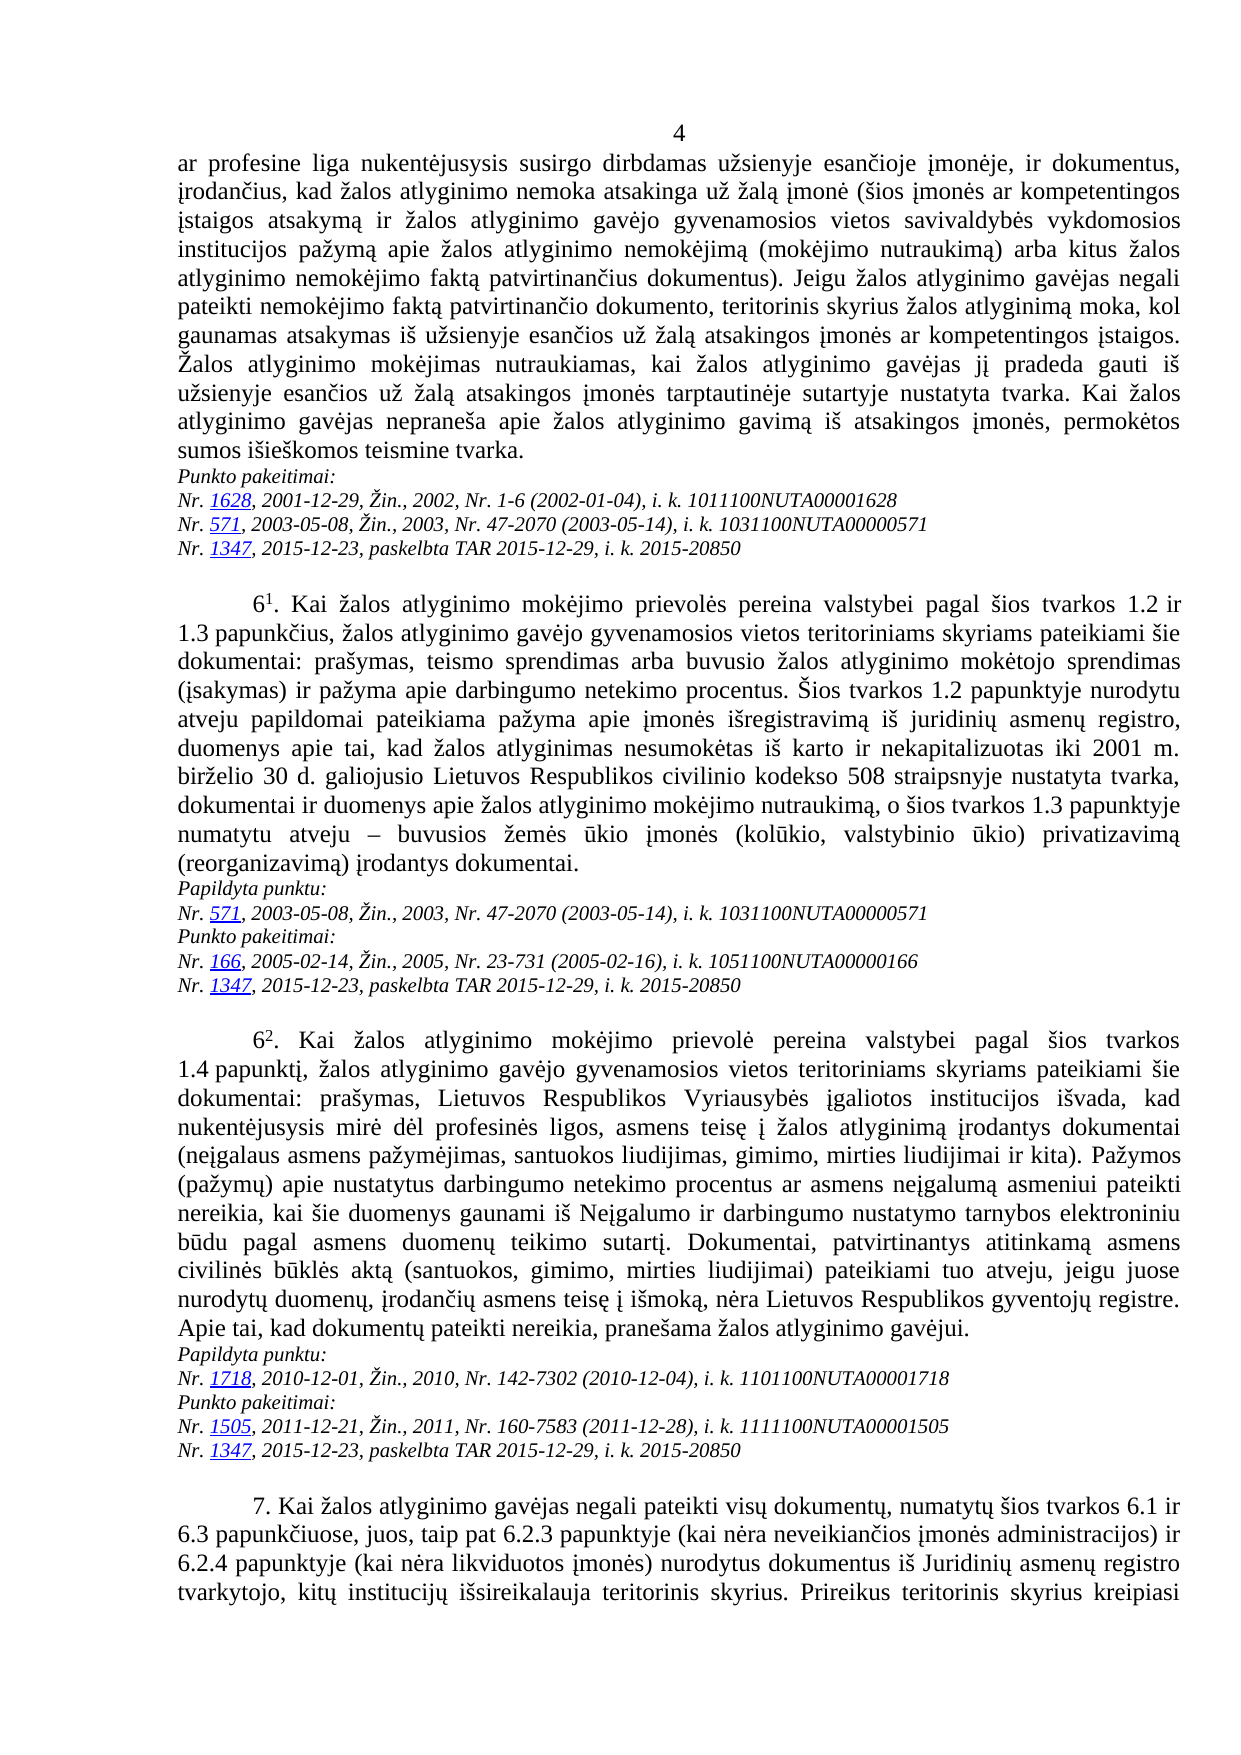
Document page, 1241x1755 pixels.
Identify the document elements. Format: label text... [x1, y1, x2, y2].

text Punkto pakeitimai: [177, 1390, 1181, 1414]
text Nr. 1347, 2015-12-23, paskelbta TAR 2015-12-29, i. k. 2015-20850 [177, 1438, 1181, 1462]
text Nr. 1347, 2015-12-23, paskelbta TAR 2015-12-29, i. k. 2015-20850 [177, 536, 1181, 560]
text 61. Kai žalos atlyginimo mokėjimo prievolės pereina valstybei pagal šios tvarkos 1.2 ir 1.3 papunkčius, žalos atlyginimo gavėjo gyvenamosios vietos teritoriniams skyriams pateikiami šie dokumentai: prašymas, teismo sprendimas arba buvusio žalos atlyginimo mokėtojo sprendimas (įsakymas) ir pažyma apie darbingumo netekimo procentus. Šios tvarkos 1.2 papunktyje nurodytu atveju papildomai pateikiama pažyma apie įmonės išregistravimą iš juridinių asmenų registro, duomenys apie tai, kad žalos atlyginimas nesumokėtas iš karto ir nekapitalizuotas iki 2001 m. birželio 30 d. galiojusio Lietuvos Respublikos civilinio kodekso 508 straipsnyje nustatyta tvarka, dokumentai ir duomenys apie žalos atlyginimo mokėjimo nutraukimą, o šios tvarkos 1.3 papunktyje numatytu atveju – buvusios žemės ūkio įmonės (kolūkio, valstybinio ūkio) privatizavimą (reorganizavimą) įrodantys dokumentai. [177, 589, 1181, 876]
text Papildyta punktu: [177, 876, 1181, 900]
text Nr. 1505, 2011-12-21, Žin., 2011, Nr. 160-7583 (2011-12-28), i. k. 1111100NUTA00001505 [177, 1414, 1181, 1438]
text Nr. 166, 2005-02-14, Žin., 2005, Nr. 23-731 (2005-02-16), i. k. 1051100NUTA00000166 [177, 948, 1181, 973]
text 7. Kai žalos atlyginimo gavėjas negali pateikti visų dokumentų, numatytų šios tvarkos 6.1 ir 6.3 papunkčiuose, juos, taip pat 6.2.3 papunktyje (kai nėra neveikiančios įmonės administracijos) ir 6.2.4 papunktyje (kai nėra likviduotos įmonės) nurodytus dokumentus iš Juridinių asmenų registro tvarkytojo, kitų institucijų išsireikalauja teritorinis skyrius. Prireikus teritorinis skyrius kreipiasi [177, 1491, 1181, 1606]
text Nr. 1347, 2015-12-23, paskelbta TAR 2015-12-29, i. k. 2015-20850 [177, 973, 1181, 997]
text Nr. 571, 2003-05-08, Žin., 2003, Nr. 47-2070 (2003-05-14), i. k. 1031100NUTA00000571 [177, 900, 1181, 924]
text Nr. 1628, 2001-12-29, Žin., 2002, Nr. 1-6 (2002-01-04), i. k. 1011100NUTA00001628 [177, 488, 1181, 512]
text Nr. 571, 2003-05-08, Žin., 2003, Nr. 47-2070 (2003-05-14), i. k. 1031100NUTA00000571 [177, 512, 1181, 536]
text 62. Kai žalos atlyginimo mokėjimo prievolė pereina valstybei pagal šios tvarkos 1.4 papunktį, žalos atlyginimo gavėjo gyvenamosios vietos teritoriniams skyriams pateikiami šie dokumentai: prašymas, Lietuvos Respublikos Vyriausybės įgaliotos institucijos išvada, kad nukentėjusysis mirė dėl profesinės ligos, asmens teisę į žalos atlyginimą įrodantys dokumentai (neįgalaus asmens pažymėjimas, santuokos liudijimas, gimimo, mirties liudijimai ir kita). Pažymos (pažymų) apie nustatytus darbingumo netekimo procentus ar asmens neįgalumą asmeniui pateikti nereikia, kai šie duomenys gaunami iš Neįgalumo ir darbingumo nustatymo tarnybos elektroniniu būdu pagal asmens duomenų teikimo sutartį. Dokumentai, patvirtinantys atitinkamą asmens civilinės būklės aktą (santuokos, gimimo, mirties liudijimai) pateikiami tuo atveju, jeigu juose nurodytų duomenų, įrodančių asmens teisę į išmoką, nėra Lietuvos Respublikos gyventojų registre. Apie tai, kad dokumentų pateikti nereikia, pranešama žalos atlyginimo gavėjui. [177, 1025, 1181, 1342]
text Punkto pakeitimai: [177, 464, 1181, 488]
text Nr. 1718, 2010-12-01, Žin., 2010, Nr. 142-7302 (2010-12-04), i. k. 1101100NUTA00001718 [177, 1366, 1181, 1390]
text Punkto pakeitimai: [177, 924, 1181, 948]
text ar profesine liga nukentėjusysis susirgo dirbdamas užsienyje esančioje įmonėje, ir dokumentus, įrodančius, kad žalos atlyginimo nemoka atsakinga už žalą įmonė (šios įmonės ar kompetentingos įstaigos atsakymą ir žalos atlyginimo gavėjo gyvenamosios vietos savivaldybės vykdomosios institucijos pažymą apie žalos atlyginimo nemokėjimą (mokėjimo nutraukimą) arba kitus žalos atlyginimo nemokėjimo faktą patvirtinančius dokumentus). Jeigu žalos atlyginimo gavėjas negali pateikti nemokėjimo faktą patvirtinančio dokumento, teritorinis skyrius žalos atlyginimą moka, kol gaunamas atsakymas iš užsienyje esančios už žalą atsakingos įmonės ar kompetentingos įstaigos. Žalos atlyginimo mokėjimas nutraukiamas, kai žalos atlyginimo gavėjas jį pradeda gauti iš užsienyje esančios už žalą atsakingos įmonės tarptautinėje sutartyje nustatyta tvarka. Kai žalos atlyginimo gavėjas nepraneša apie žalos atlyginimo gavimą iš atsakingos įmonės, permokėtos sumos išieškomos teismine tvarka. [177, 148, 1181, 464]
text Papildyta punktu: [177, 1342, 1181, 1366]
